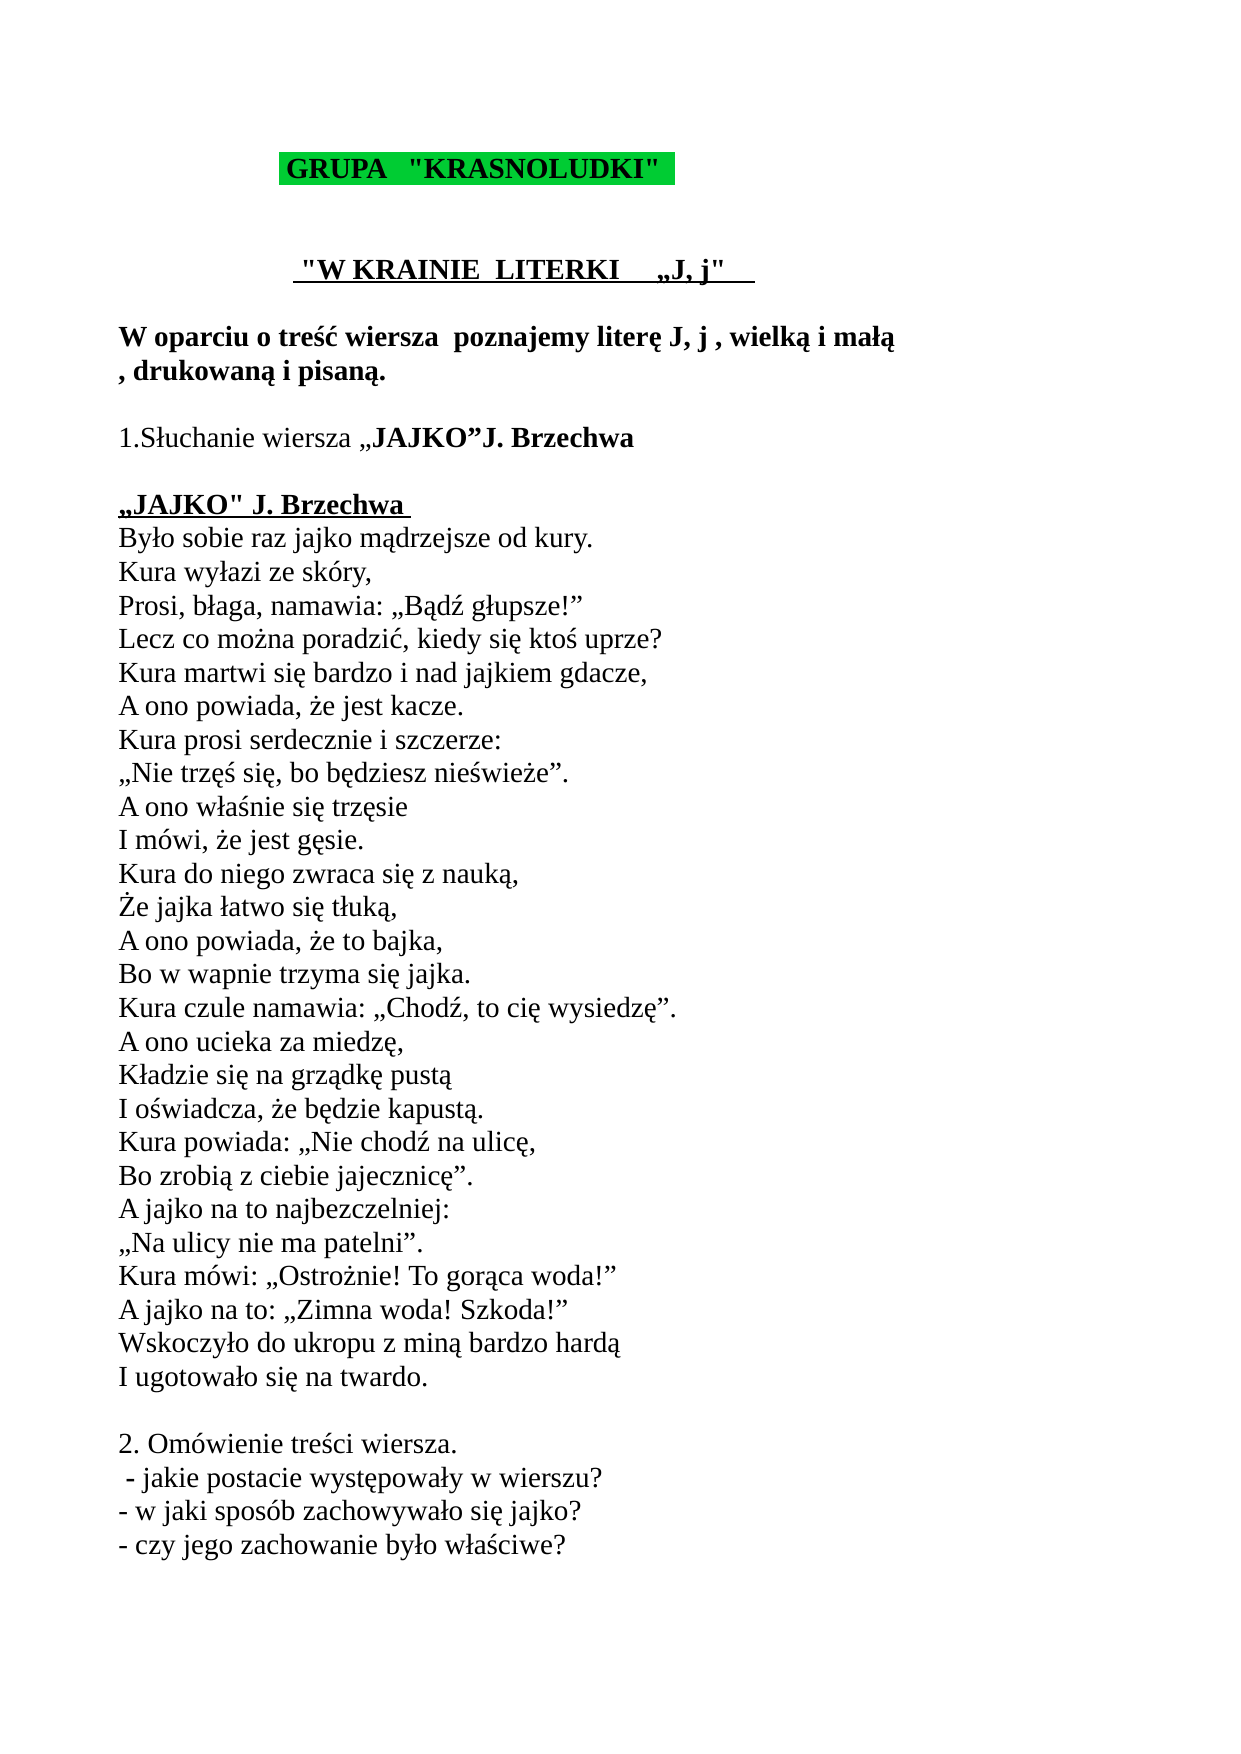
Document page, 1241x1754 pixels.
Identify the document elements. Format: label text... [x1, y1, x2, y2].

list Kura powiada: „Nie chodź na ulicę, Bo zrobią z ciebie jajecznicę”. A jajko na to najbezczelniej: „Na ulicy nie ma patelni”. [118, 1124, 1122, 1258]
text „JAJKO" J. Brzechwa [118, 487, 1122, 521]
list Kura czule namawia: „Chodź, to cię wysiedzę”. A ono ucieka za miedzę, Kładzie się na grządkę pustą I oświadcza, że będzie kapustą. [118, 990, 1122, 1124]
list - jakie postacie występowały w wierszu? [118, 1460, 1122, 1493]
list 2. Omówienie treści wiersza. [118, 1426, 1122, 1460]
text "W KRAINIE LITERKI „J, j" [118, 252, 1122, 286]
list Było sobie raz jajko mądrzejsze od kury. Kura wyłazi ze skóry, Prosi, błaga, namawia: „Bądź głupsze!” Lecz co można poradzić, kiedy się ktoś uprze? [118, 521, 1122, 655]
text 1.Słuchanie wiersza „JAJKO”J. Brzechwa [118, 420, 1122, 453]
list Kura mówi: „Ostrożnie! To gorąca woda!” A jajko na to: „Zimna woda! Szkoda!” Wskoczyło do ukropu z miną bardzo hardą I ugotowało się na twardo. [118, 1258, 1122, 1393]
list - czy jego zachowanie było właściwe? [118, 1527, 1122, 1560]
list Kura martwi się bardzo i nad jajkiem gdacze, A ono powiada, że jest kacze. [118, 655, 1122, 722]
list - w jaki sposób zachowywało się jajko? [118, 1493, 1122, 1527]
text GRUPA "KRASNOLUDKI" [118, 152, 1122, 185]
text W oparciu o treść wiersza poznajemy literę J, j , wielką i małą , drukowaną i pisaną. [118, 319, 1122, 386]
list Kura prosi serdecznie i szczerze: „Nie trzęś się, bo będziesz nieświeże”. A ono właśnie się trzęsie I mówi, że jest gęsie. [118, 722, 1122, 856]
list Kura do niego zwraca się z nauką, Że jajka łatwo się tłuką, A ono powiada, że to bajka, Bo w wapnie trzyma się jajka. [118, 856, 1122, 990]
